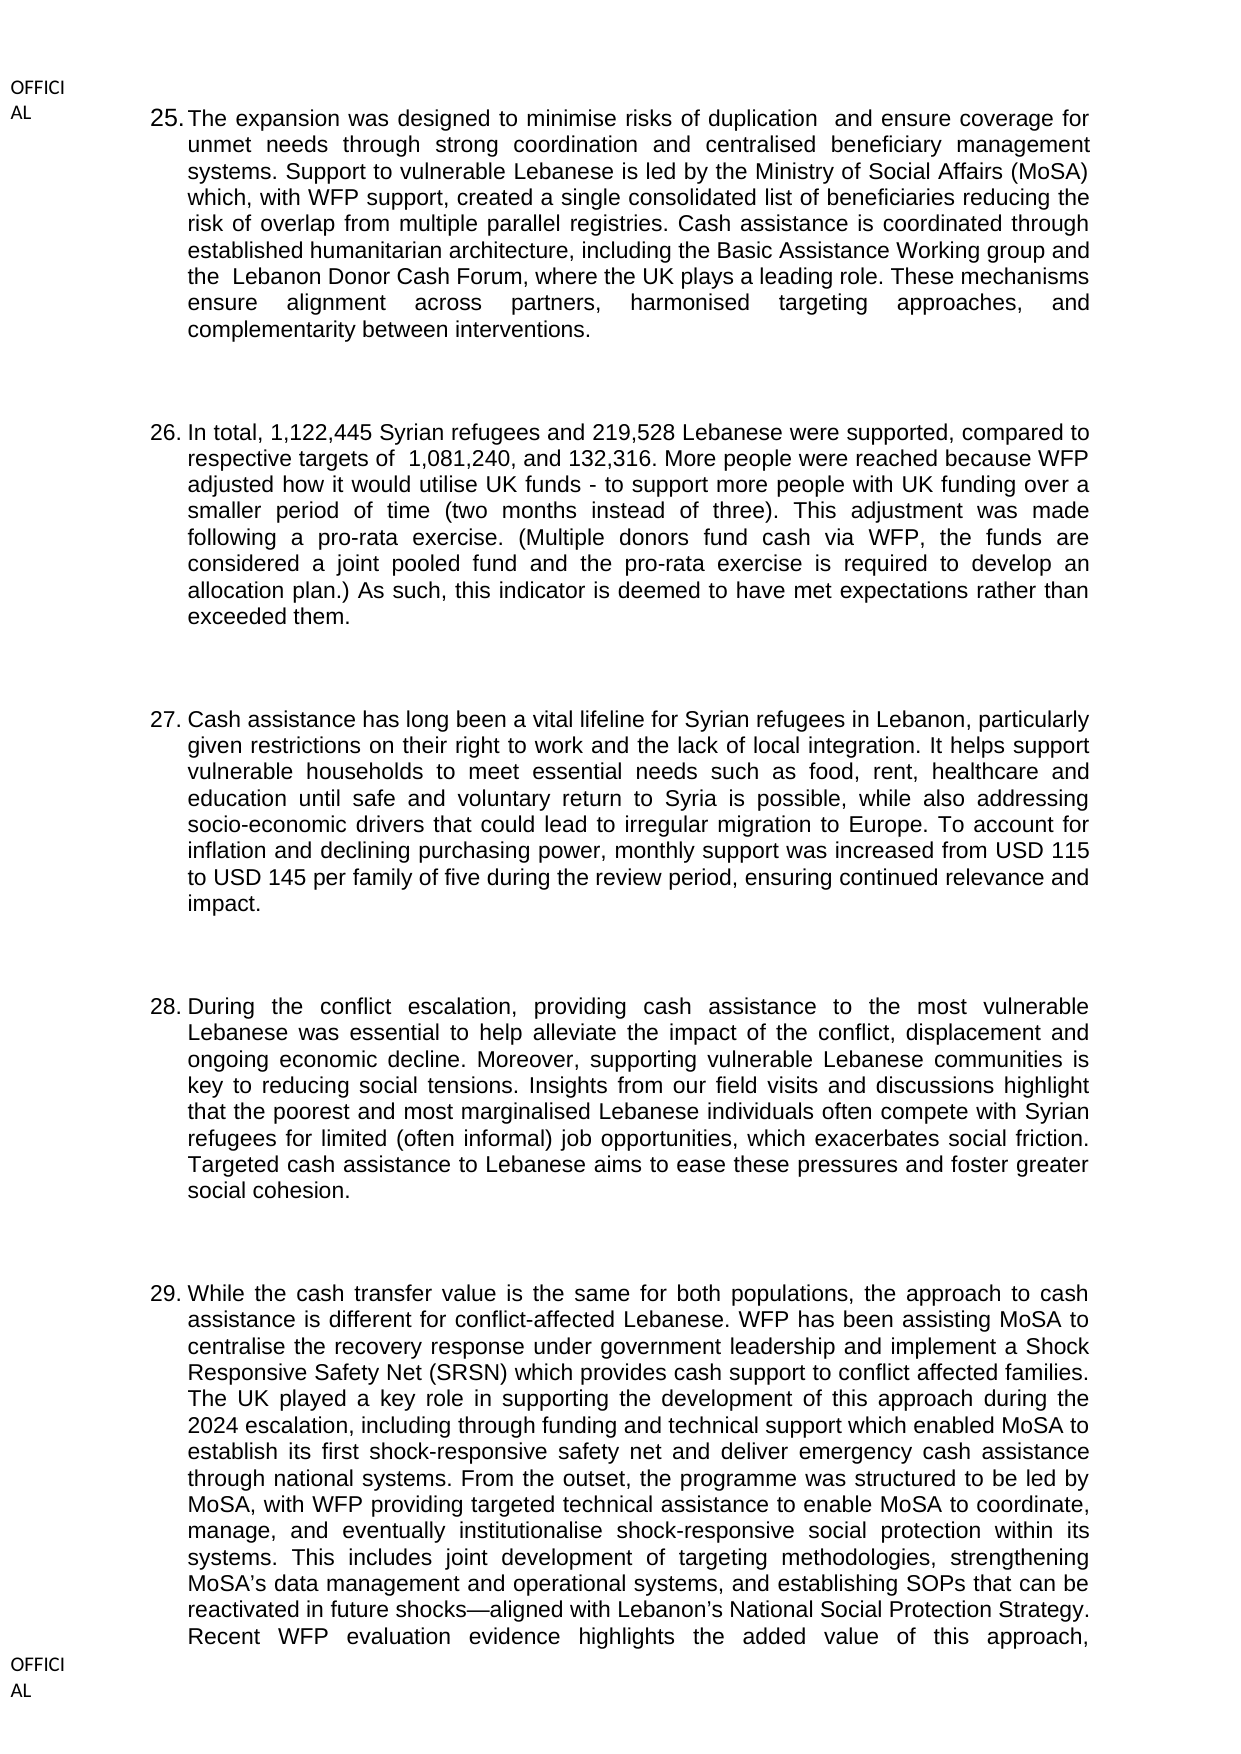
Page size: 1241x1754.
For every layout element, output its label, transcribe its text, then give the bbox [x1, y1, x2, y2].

list In total, 1,122,445 Syrian refugees and 219,528 Lebanese were supported, compared to respective targets of 1,081,240, and 132,316. More people were reached because WFP adjusted how it would utilise UK funds - to support more people with UK funding over a smaller period of time (two months instead of three). This adjustment was made following a pro-rata exercise. (Multiple donors fund cash via WFP, the funds are considered a joint pooled fund and the pro-rata exercise is required to develop an allocation plan.) As such, this indicator is deemed to have met expectations rather than exceeded them. [150, 418, 1090, 629]
list During the conflict escalation, providing cash assistance to the most vulnerable Lebanese was essential to help alleviate the impact of the conflict, displacement and ongoing economic decline. Moreover, supporting vulnerable Lebanese communities is key to reducing social tensions. Insights from our field visits and discussions highlight that the poorest and most marginalised Lebanese individuals often compete with Syrian refugees for limited (often informal) job opportunities, which exacerbates social friction. Targeted cash assistance to Lebanese aims to ease these pressures and foster greater social cohesion. [150, 993, 1090, 1204]
list Cash assistance has long been a vital lifeline for Syrian refugees in Lebanon, particularly given restrictions on their right to work and the lack of local integration. It helps support vulnerable households to meet essential needs such as food, rent, healthcare and education until safe and voluntary return to Syria is possible, while also addressing socio-economic drivers that could lead to irregular migration to Europe. To account for inflation and declining purchasing power, monthly support was increased from USD 115 to USD 145 per family of five during the review period, ensuring continued relevance and impact. [150, 706, 1090, 916]
list While the cash transfer value is the same for both populations, the approach to cash assistance is different for conflict-affected Lebanese. WFP has been assisting MoSA to centralise the recovery response under government leadership and implement a Shock Responsive Safety Net (SRSN) which provides cash support to conflict affected families. The UK played a key role in supporting the development of this approach during the 2024 escalation, including through funding and technical support which enabled MoSA to establish its first shock-responsive safety net and deliver emergency cash assistance through national systems. From the outset, the programme was structured to be led by MoSA, with WFP providing targeted technical assistance to enable MoSA to coordinate, manage, and eventually institutionalise shock-responsive social protection within its systems. This includes joint development of targeting methodologies, strengthening MoSA’s data management and operational systems, and establishing SOPs that can be reactivated in future shocks—aligned with Lebanon’s National Social Protection Strategy. Recent WFP evaluation evidence highlights the added value of this approach, [150, 1280, 1090, 1649]
list The expansion was designed to minimise risks of duplication and ensure coverage for unmet needs through strong coordination and centralised beneficiary management systems. Support to vulnerable Lebanese is led by the Ministry of Social Affairs (MoSA) which, with WFP support, created a single consolidated list of beneficiaries reducing the risk of overlap from multiple parallel registries. Cash assistance is coordinated through established humanitarian architecture, including the Basic Assistance Working group and the Lebanon Donor Cash Forum, where the UK plays a leading role. These mechanisms ensure alignment across partners, harmonised targeting approaches, and complementarity between interventions. [150, 102, 1090, 342]
